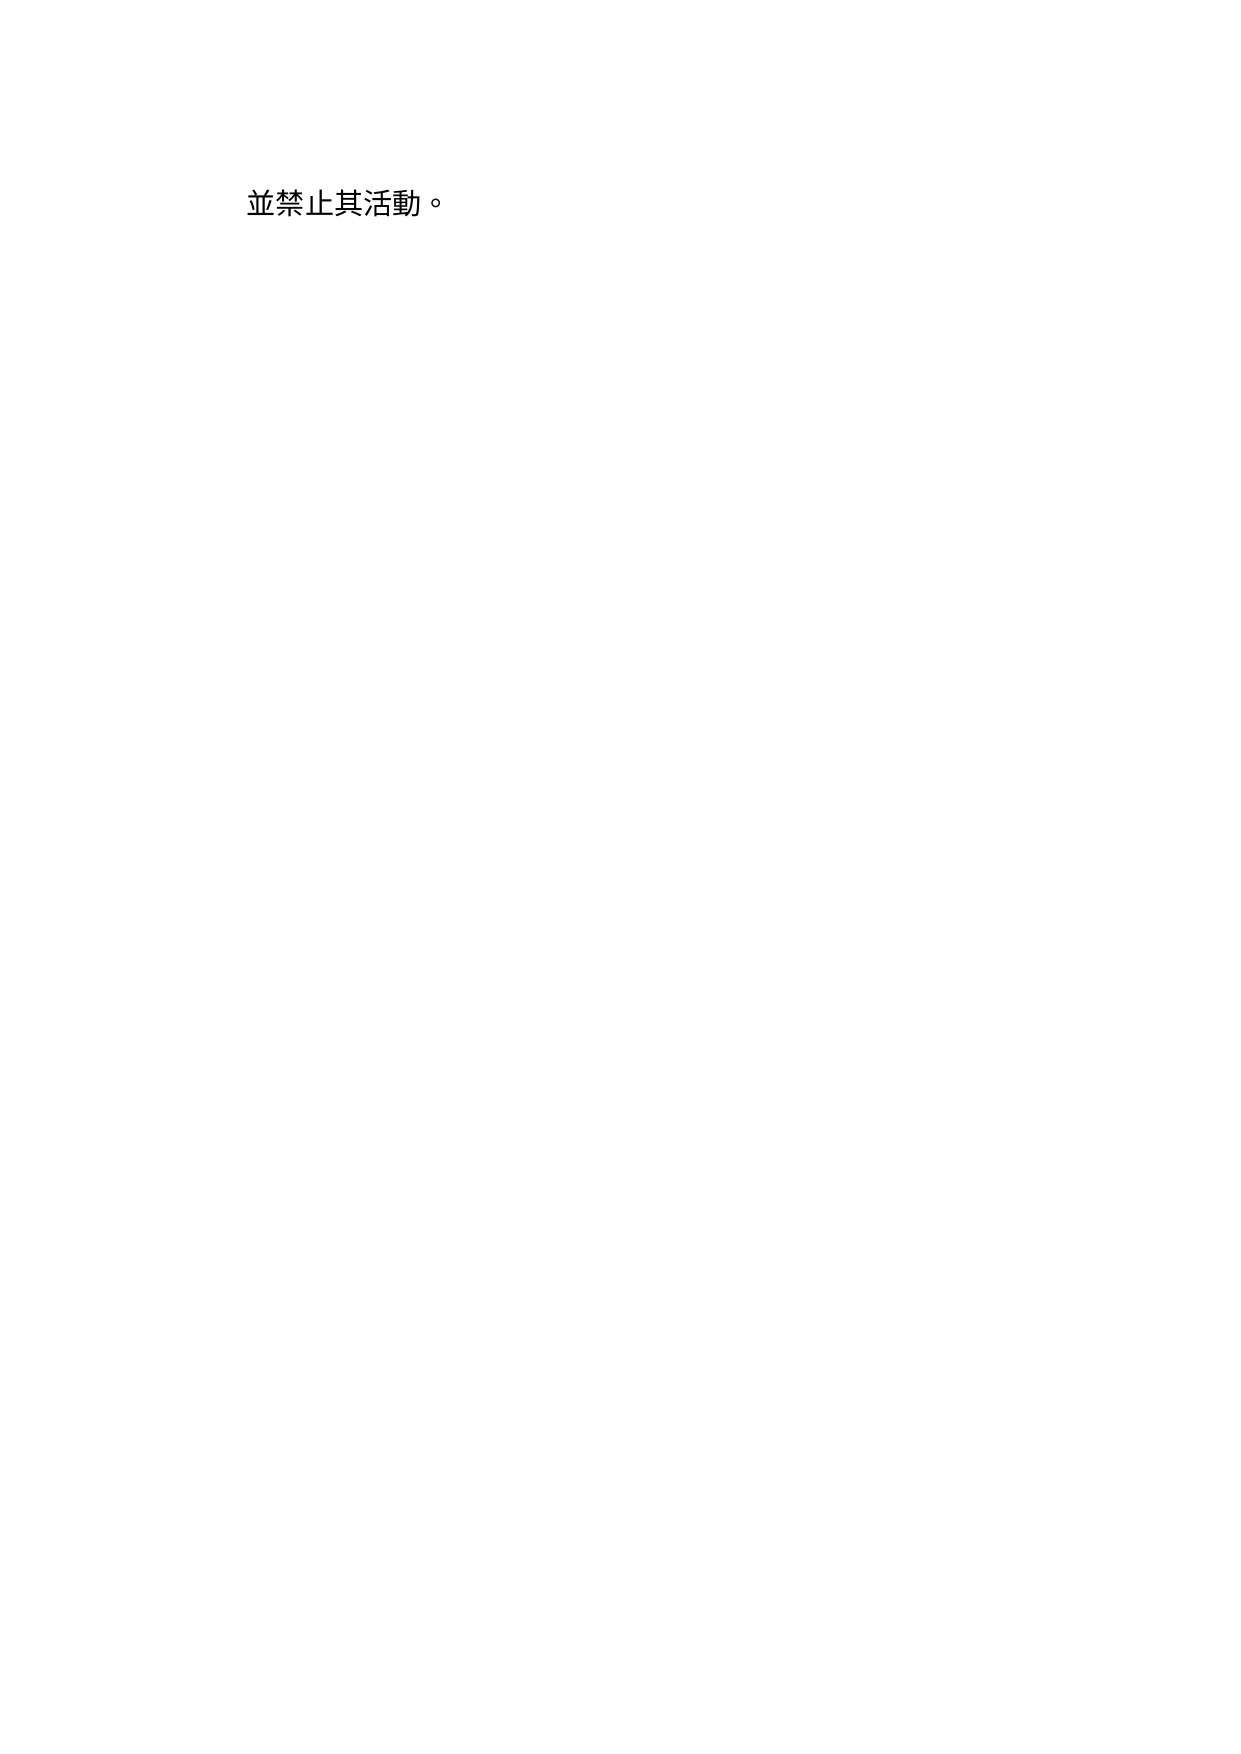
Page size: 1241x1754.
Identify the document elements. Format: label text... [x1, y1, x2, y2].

text 並禁止其活動。 [187, 164, 1053, 239]
